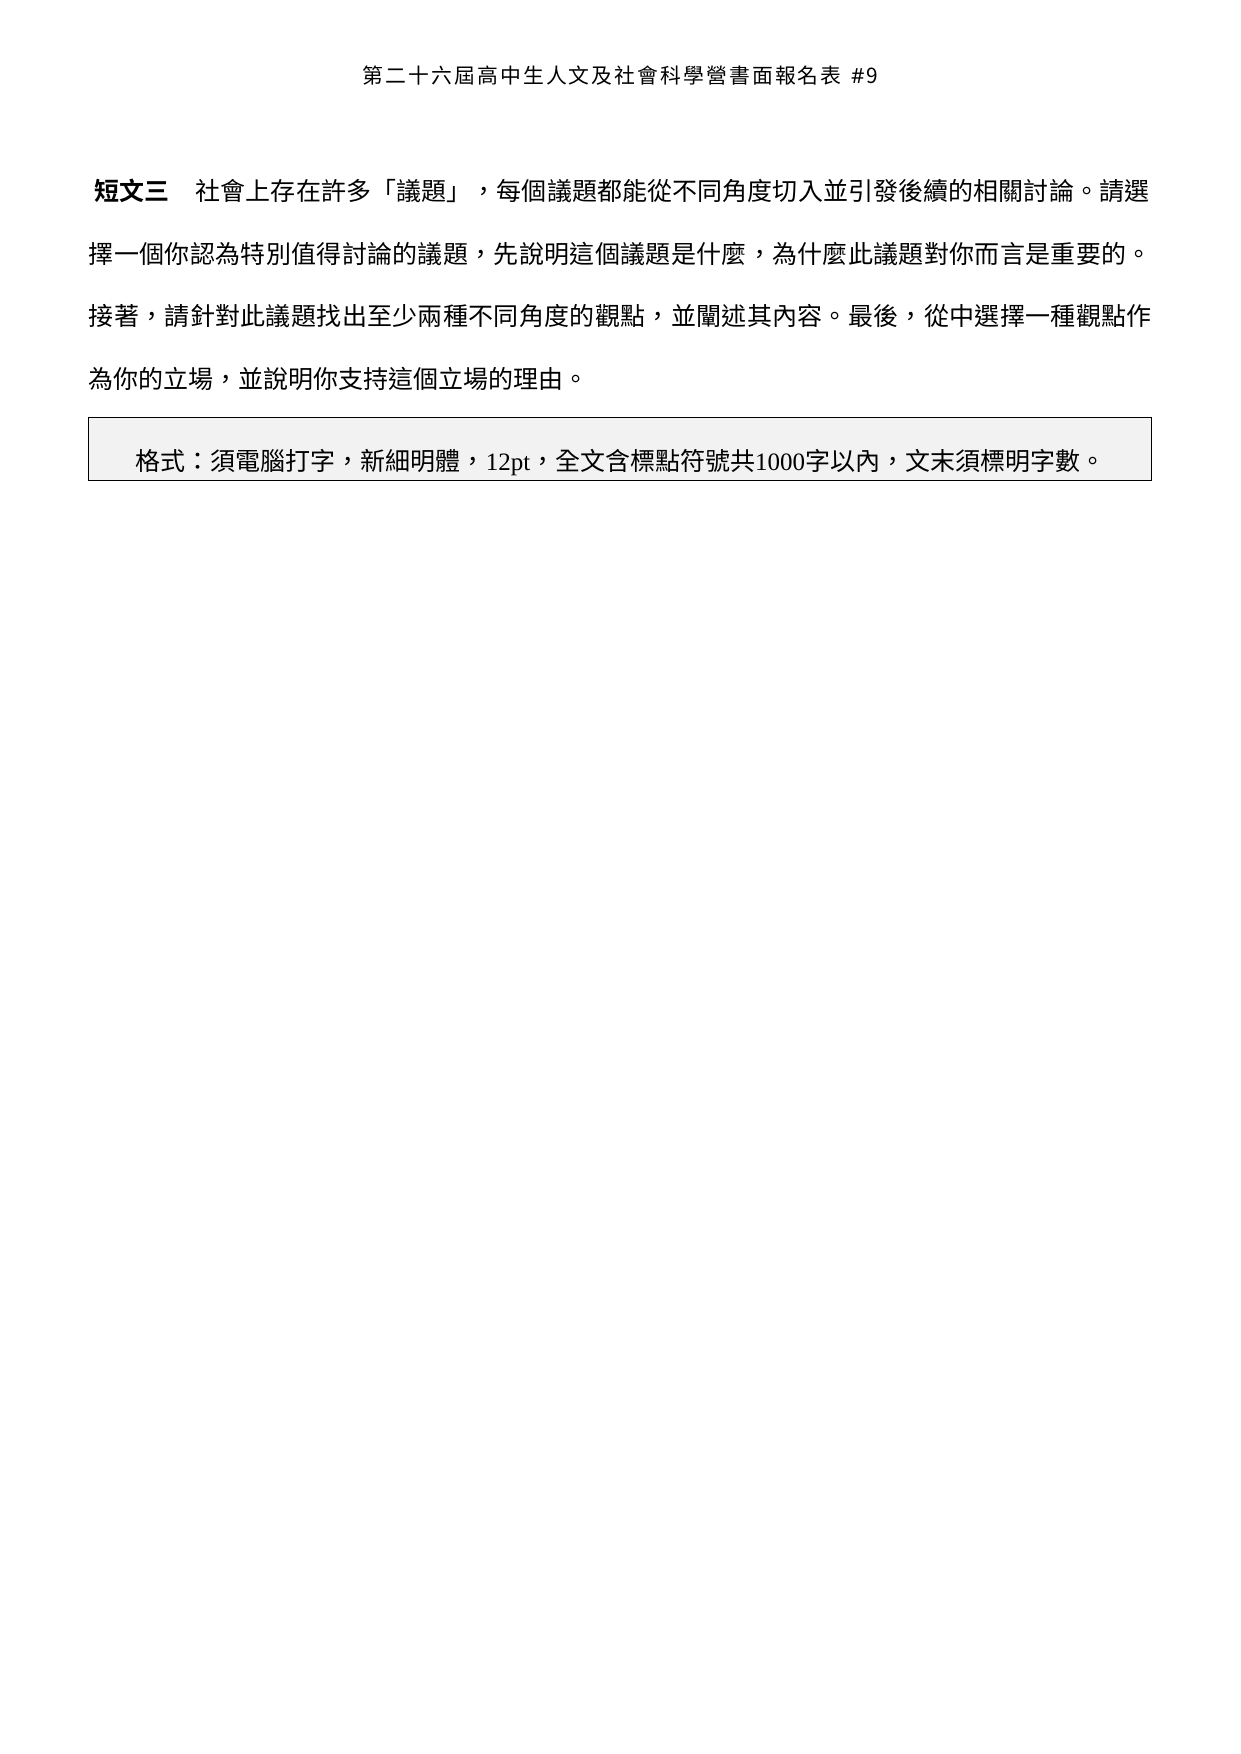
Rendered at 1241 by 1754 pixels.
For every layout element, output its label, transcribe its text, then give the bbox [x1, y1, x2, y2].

text 短文三 社會上存在許多「議題」，每個議題都能從不同角度切入並引發後續的相關討論。請選擇一個你認為特別值得討論的議題，先說明這個議題是什麼，為什麼此議題對你而言是重要的。接著，請針對此議題找出至少兩種不同角度的觀點，並闡述其內容。最後，從中選擇一種觀點作為你的立場，並說明你支持這個立場的理由。 [89, 148, 1152, 398]
table_header 格式：須電腦打字，新細明體，12pt，全文含標點符號共1000字以內，文末須標明字數。 [89, 418, 1151, 480]
